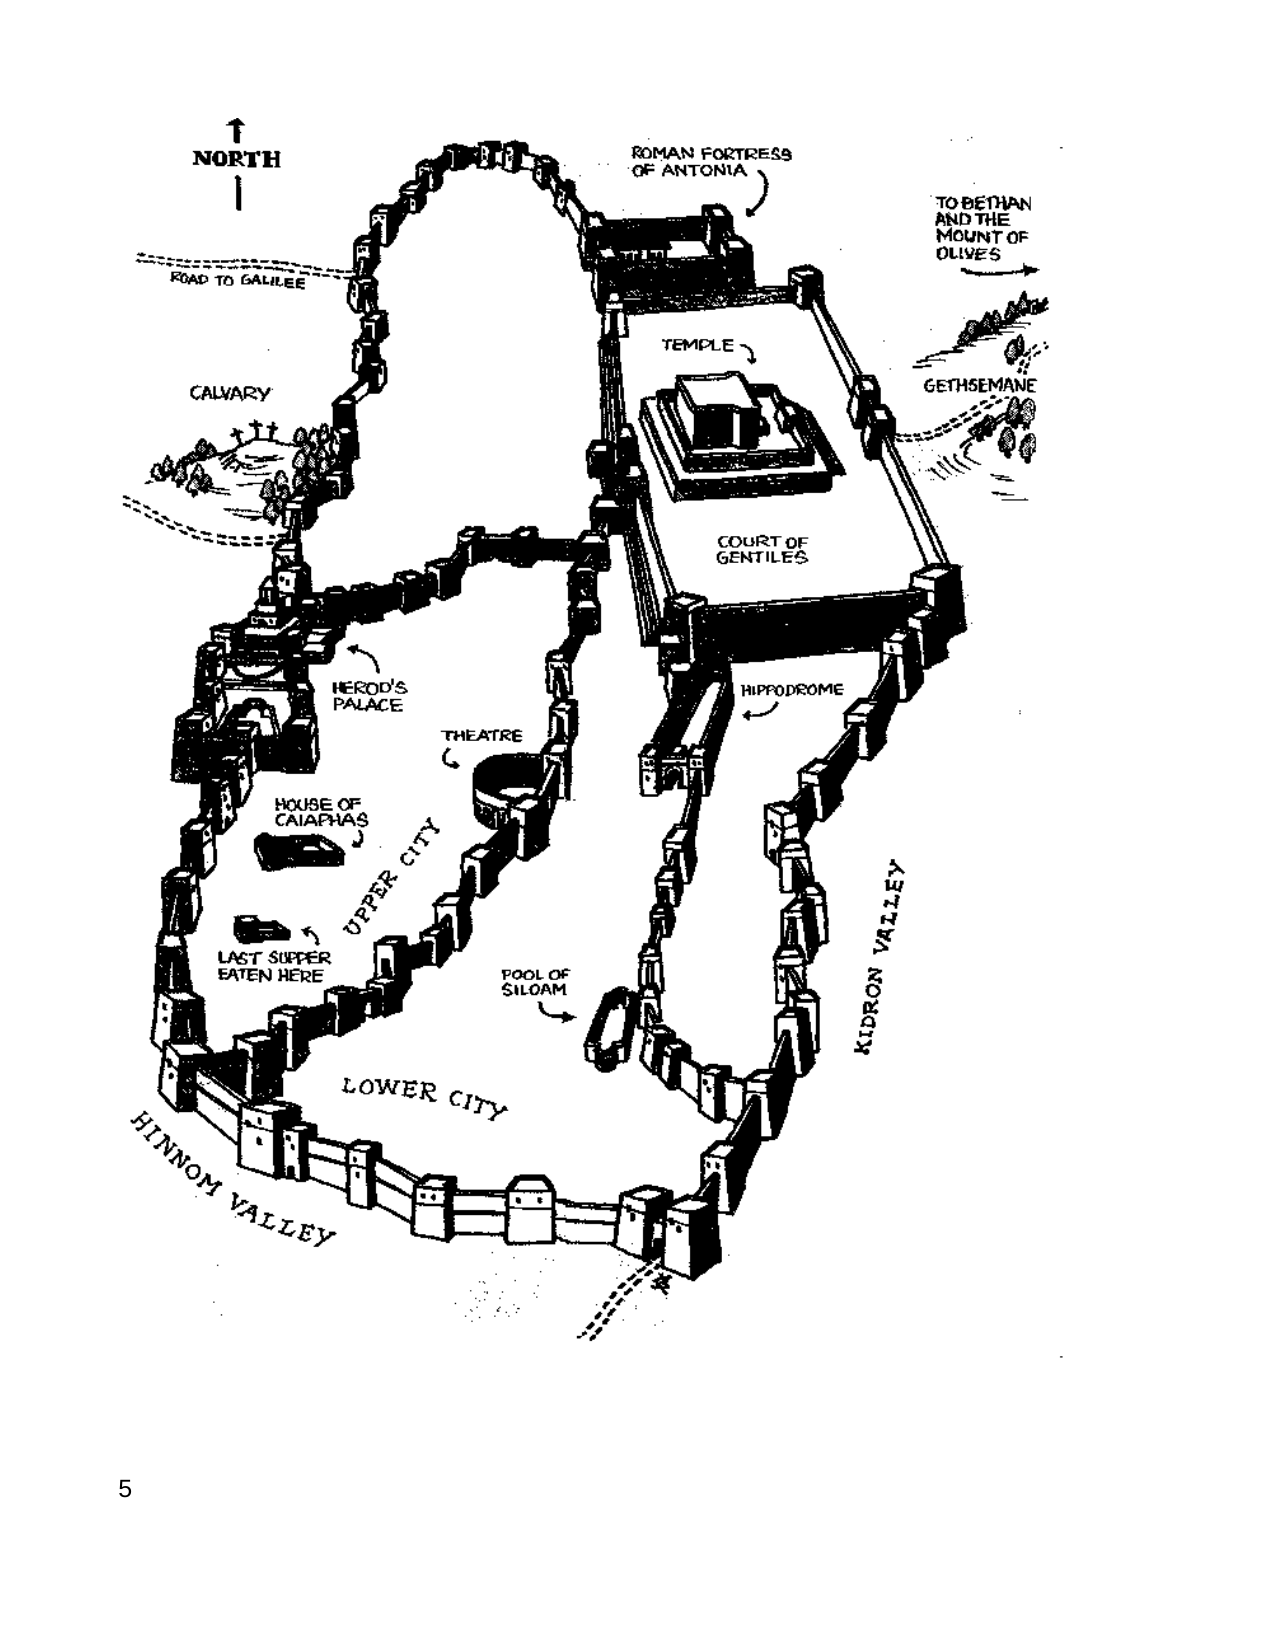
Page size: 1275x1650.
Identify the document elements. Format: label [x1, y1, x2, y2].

picture [118, 118, 1064, 1364]
